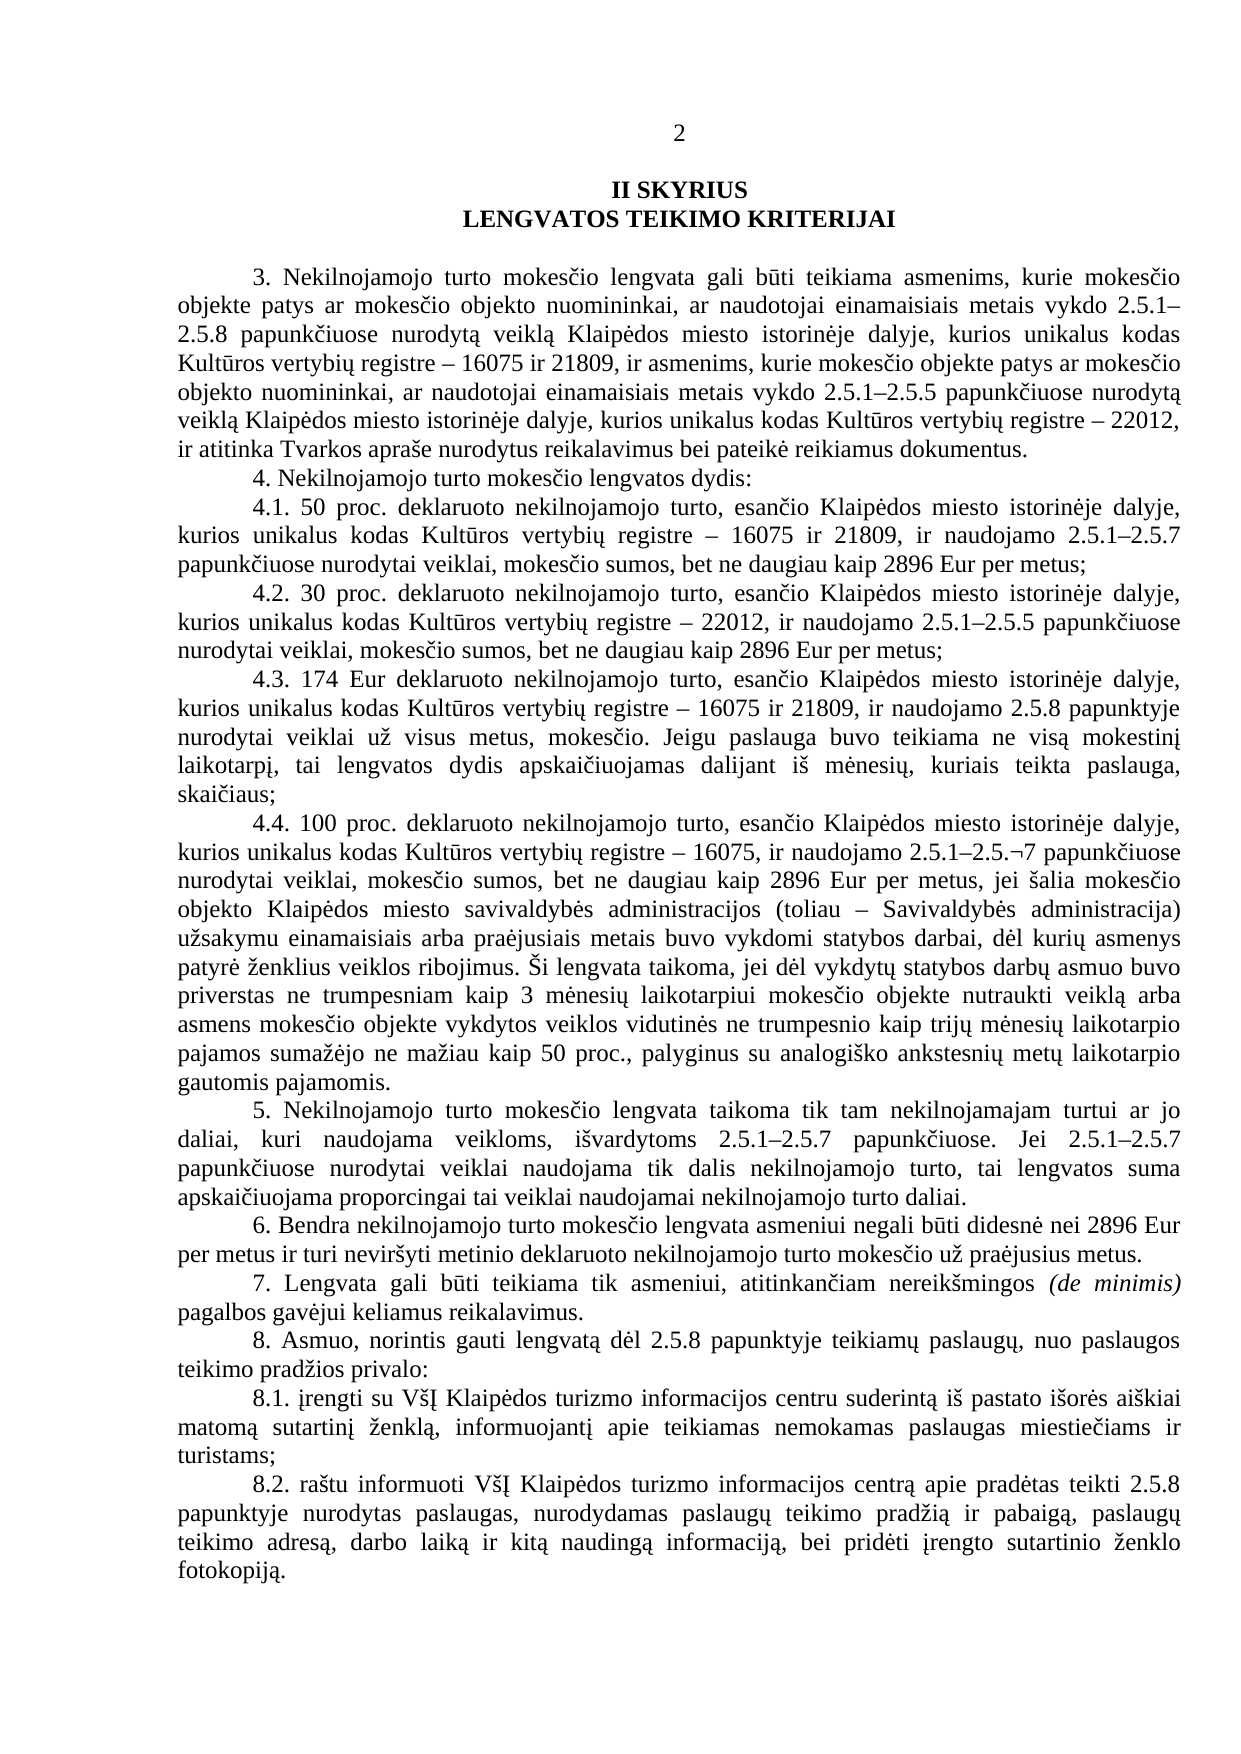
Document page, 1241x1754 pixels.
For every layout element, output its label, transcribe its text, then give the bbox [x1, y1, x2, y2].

text 6. Bendra nekilnojamojo turto mokesčio lengvata asmeniui negali būti didesnė nei 2896 Eur per metus ir turi neviršyti metinio deklaruoto nekilnojamojo turto mokesčio už praėjusius metus. [177, 1211, 1181, 1268]
text 5. Nekilnojamojo turto mokesčio lengvata taikoma tik tam nekilnojamajam turtui ar jo daliai, kuri naudojama veikloms, išvardytoms 2.5.1–2.5.7 papunkčiuose. Jei 2.5.1–2.5.7 papunkčiuose nurodytai veiklai naudojama tik dalis nekilnojamojo turto, tai lengvatos suma apskaičiuojama proporcingai tai veiklai naudojamai nekilnojamojo turto daliai. [177, 1096, 1181, 1211]
text 8.2. raštu informuoti VšĮ Klaipėdos turizmo informacijos centrą apie pradėtas teikti 2.5.8 papunktyje nurodytas paslaugas, nurodydamas paslaugų teikimo pradžią ir pabaigą, paslaugų teikimo adresą, darbo laiką ir kitą naudingą informaciją, bei pridėti įrengto sutartinio ženklo fotokopiją. [177, 1469, 1181, 1584]
text 4.4. 100 proc. deklaruoto nekilnojamojo turto, esančio Klaipėdos miesto istorinėje dalyje, kurios unikalus kodas Kultūros vertybių registre – 16075, ir naudojamo 2.5.1–2.5.¬7 papunkčiuose nurodytai veiklai, mokesčio sumos, bet ne daugiau kaip 2896 Eur per metus, jei šalia mokesčio objekto Klaipėdos miesto savivaldybės administracijos (toliau – Savivaldybės administracija) užsakymu einamaisiais arba praėjusiais metais buvo vykdomi statybos darbai, dėl kurių asmenys patyrė ženklius veiklos ribojimus. Ši lengvata taikoma, jei dėl vykdytų statybos darbų asmuo buvo priverstas ne trumpesniam kaip 3 mėnesių laikotarpiui mokesčio objekte nutraukti veiklą arba asmens mokesčio objekte vykdytos veiklos vidutinės ne trumpesnio kaip trijų mėnesių laikotarpio pajamos sumažėjo ne mažiau kaip 50 proc., palyginus su analogiško ankstesnių metų laikotarpio gautomis pajamomis. [177, 808, 1181, 1096]
text 4. Nekilnojamojo turto mokesčio lengvatos dydis: [177, 463, 1181, 492]
text 8. Asmuo, norintis gauti lengvatą dėl 2.5.8 papunktyje teikiamų paslaugų, nuo paslaugos teikimo pradžios privalo: [177, 1326, 1181, 1383]
subtitle Lengvatos teikimo kriterijai [177, 204, 1181, 233]
text 7. Lengvata gali būti teikiama tik asmeniui, atitinkančiam nereikšmingos (de minimis) pagalbos gavėjui keliamus reikalavimus. [177, 1268, 1181, 1326]
text 3. Nekilnojamojo turto mokesčio lengvata gali būti teikiama asmenims, kurie mokesčio objekte patys ar mokesčio objekto nuomininkai, ar naudotojai einamaisiais metais vykdo 2.5.1–2.5.8 papunkčiuose nurodytą veiklą Klaipėdos miesto istorinėje dalyje, kurios unikalus kodas Kultūros vertybių registre – 16075 ir 21809, ir asmenims, kurie mokesčio objekte patys ar mokesčio objekto nuomininkai, ar naudotojai einamaisiais metais vykdo 2.5.1–2.5.5 papunkčiuose nurodytą veiklą Klaipėdos miesto istorinėje dalyje, kurios unikalus kodas Kultūros vertybių registre – 22012, ir atitinka Tvarkos apraše nurodytus reikalavimus bei pateikė reikiamus dokumentus. [177, 262, 1181, 463]
text 4.1. 50 proc. deklaruoto nekilnojamojo turto, esančio Klaipėdos miesto istorinėje dalyje, kurios unikalus kodas Kultūros vertybių registre – 16075 ir 21809, ir naudojamo 2.5.1–2.5.7 papunkčiuose nurodytai veiklai, mokesčio sumos, bet ne daugiau kaip 2896 Eur per metus; [177, 492, 1181, 578]
text 4.2. 30 proc. deklaruoto nekilnojamojo turto, esančio Klaipėdos miesto istorinėje dalyje, kurios unikalus kodas Kultūros vertybių registre – 22012, ir naudojamo 2.5.1–2.5.5 papunkčiuose nurodytai veiklai, mokesčio sumos, bet ne daugiau kaip 2896 Eur per metus; [177, 578, 1181, 664]
subtitle II SKYRIUS [177, 176, 1181, 204]
text 4.3. 174 Eur deklaruoto nekilnojamojo turto, esančio Klaipėdos miesto istorinėje dalyje, kurios unikalus kodas Kultūros vertybių registre – 16075 ir 21809, ir naudojamo 2.5.8 papunktyje nurodytai veiklai už visus metus, mokesčio. Jeigu paslauga buvo teikiama ne visą mokestinį laikotarpį, tai lengvatos dydis apskaičiuojamas dalijant iš mėnesių, kuriais teikta paslauga, skaičiaus; [177, 664, 1181, 808]
text 8.1. įrengti su VšĮ Klaipėdos turizmo informacijos centru suderintą iš pastato išorės aiškiai matomą sutartinį ženklą, informuojantį apie teikiamas nemokamas paslaugas miestiečiams ir turistams; [177, 1383, 1181, 1469]
